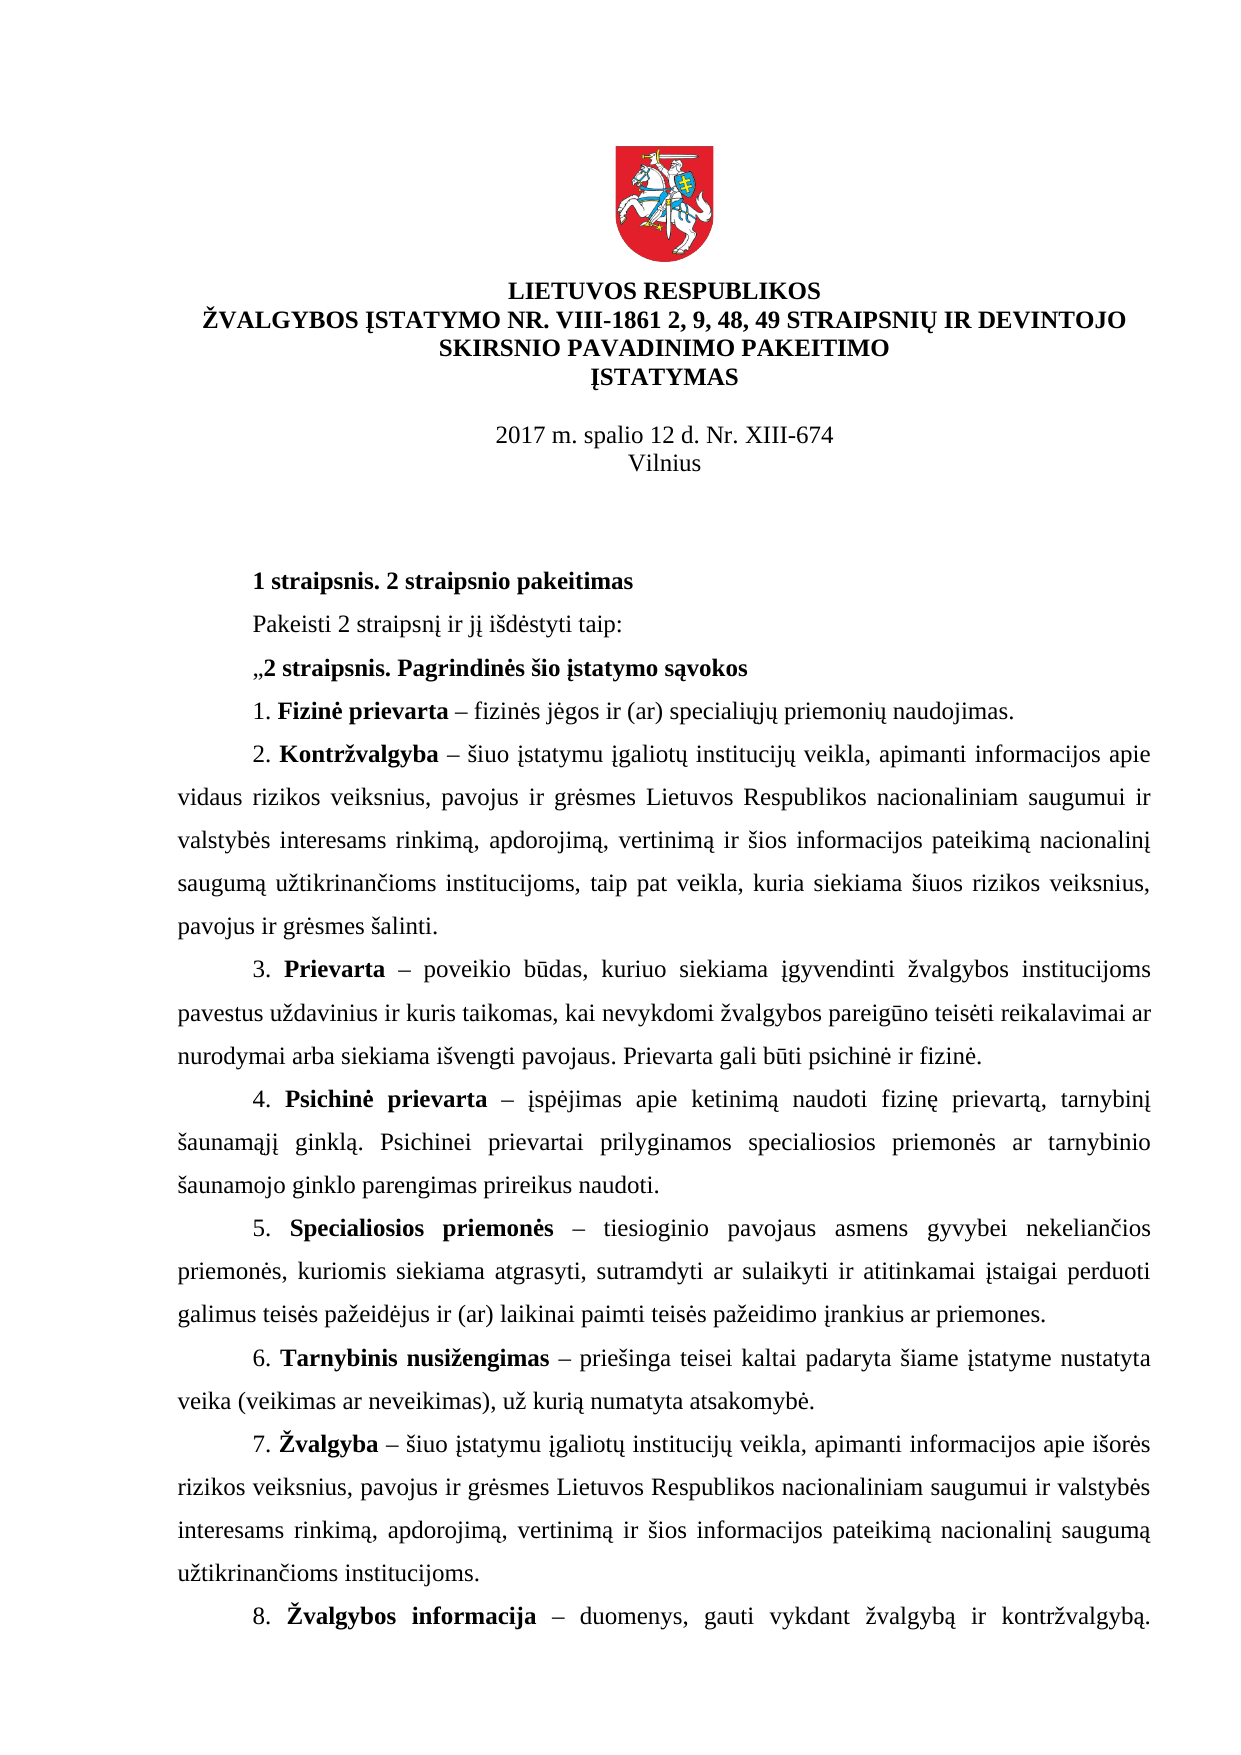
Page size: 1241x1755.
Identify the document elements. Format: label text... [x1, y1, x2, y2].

text 3. Prievarta – poveikio būdas, kuriuo siekiama įgyvendinti žvalgybos institucijoms pavestus uždavinius ir kuris taikomas, kai nevykdomi žvalgybos pareigūno teisėti reikalavimai ar nurodymai arba siekiama išvengti pavojaus. Prievarta gali būti psichinė ir fizinė. [177, 954, 1152, 1069]
text 8. Žvalgybos informacija – duomenys, gauti vykdant žvalgybą ir kontržvalgybą. [177, 1601, 1152, 1630]
text 1. Fizinė prievarta – fizinės jėgos ir (ar) specialiųjų priemonių naudojimas. [177, 696, 1152, 724]
text Pakeisti 2 straipsnį ir jį išdėstyti taip: [177, 609, 1152, 638]
text ŽVALGYBOS ĮSTATYMO NR. VIII-1861 2, 9, 48, 49 STRAIPSNIŲ IR DEVINTOJO SKIRSNIO PAVADINIMO PAKEITIMO [177, 305, 1152, 362]
text Vilnius [177, 448, 1152, 477]
text 5. Specialiosios priemonės – tiesioginio pavojaus asmens gyvybei nekeliančios priemonės, kuriomis siekiama atgrasyti, sutramdyti ar sulaikyti ir atitinkamai įstaigai perduoti galimus teisės pažeidėjus ir (ar) laikinai paimti teisės pažeidimo įrankius ar priemones. [177, 1213, 1152, 1328]
text 2017 m. spalio 12 d. Nr. XIII-674 [177, 420, 1152, 448]
text 2. Kontržvalgyba – šiuo įstatymu įgaliotų institucijų veikla, apimanti informacijos apie vidaus rizikos veiksnius, pavojus ir grėsmes Lietuvos Respublikos nacionaliniam saugumui ir valstybės interesams rinkimą, apdorojimą, vertinimą ir šios informacijos pateikimą nacionalinį saugumą užtikrinančioms institucijoms, taip pat veikla, kuria siekiama šiuos rizikos veiksnius, pavojus ir grėsmes šalinti. [177, 739, 1152, 940]
text 1 straipsnis. 2 straipsnio pakeitimas [177, 566, 1152, 595]
text 4. Psichinė prievarta – įspėjimas apie ketinimą naudoti fizinę prievartą, tarnybinį šaunamąjį ginklą. Psichinei prievartai prilyginamos specialiosios priemonės ar tarnybinio šaunamojo ginklo parengimas prireikus naudoti. [177, 1084, 1152, 1199]
text ĮSTATYMAS [177, 362, 1152, 391]
text 6. Tarnybinis nusižengimas – priešinga teisei kaltai padaryta šiame įstatyme nustatyta veika (veikimas ar neveikimas), už kurią numatyta atsakomybė. [177, 1343, 1152, 1414]
text 7. Žvalgyba – šiuo įstatymu įgaliotų institucijų veikla, apimanti informacijos apie išorės rizikos veiksnius, pavojus ir grėsmes Lietuvos Respublikos nacionaliniam saugumui ir valstybės interesams rinkimą, apdorojimą, vertinimą ir šios informacijos pateikimą nacionalinį saugumą užtikrinančioms institucijoms. [177, 1429, 1152, 1587]
text „2 straipsnis. Pagrindinės šio įstatymo sąvokos [177, 653, 1152, 681]
text LIETUVOS RESPUBLIKOS [177, 276, 1152, 305]
